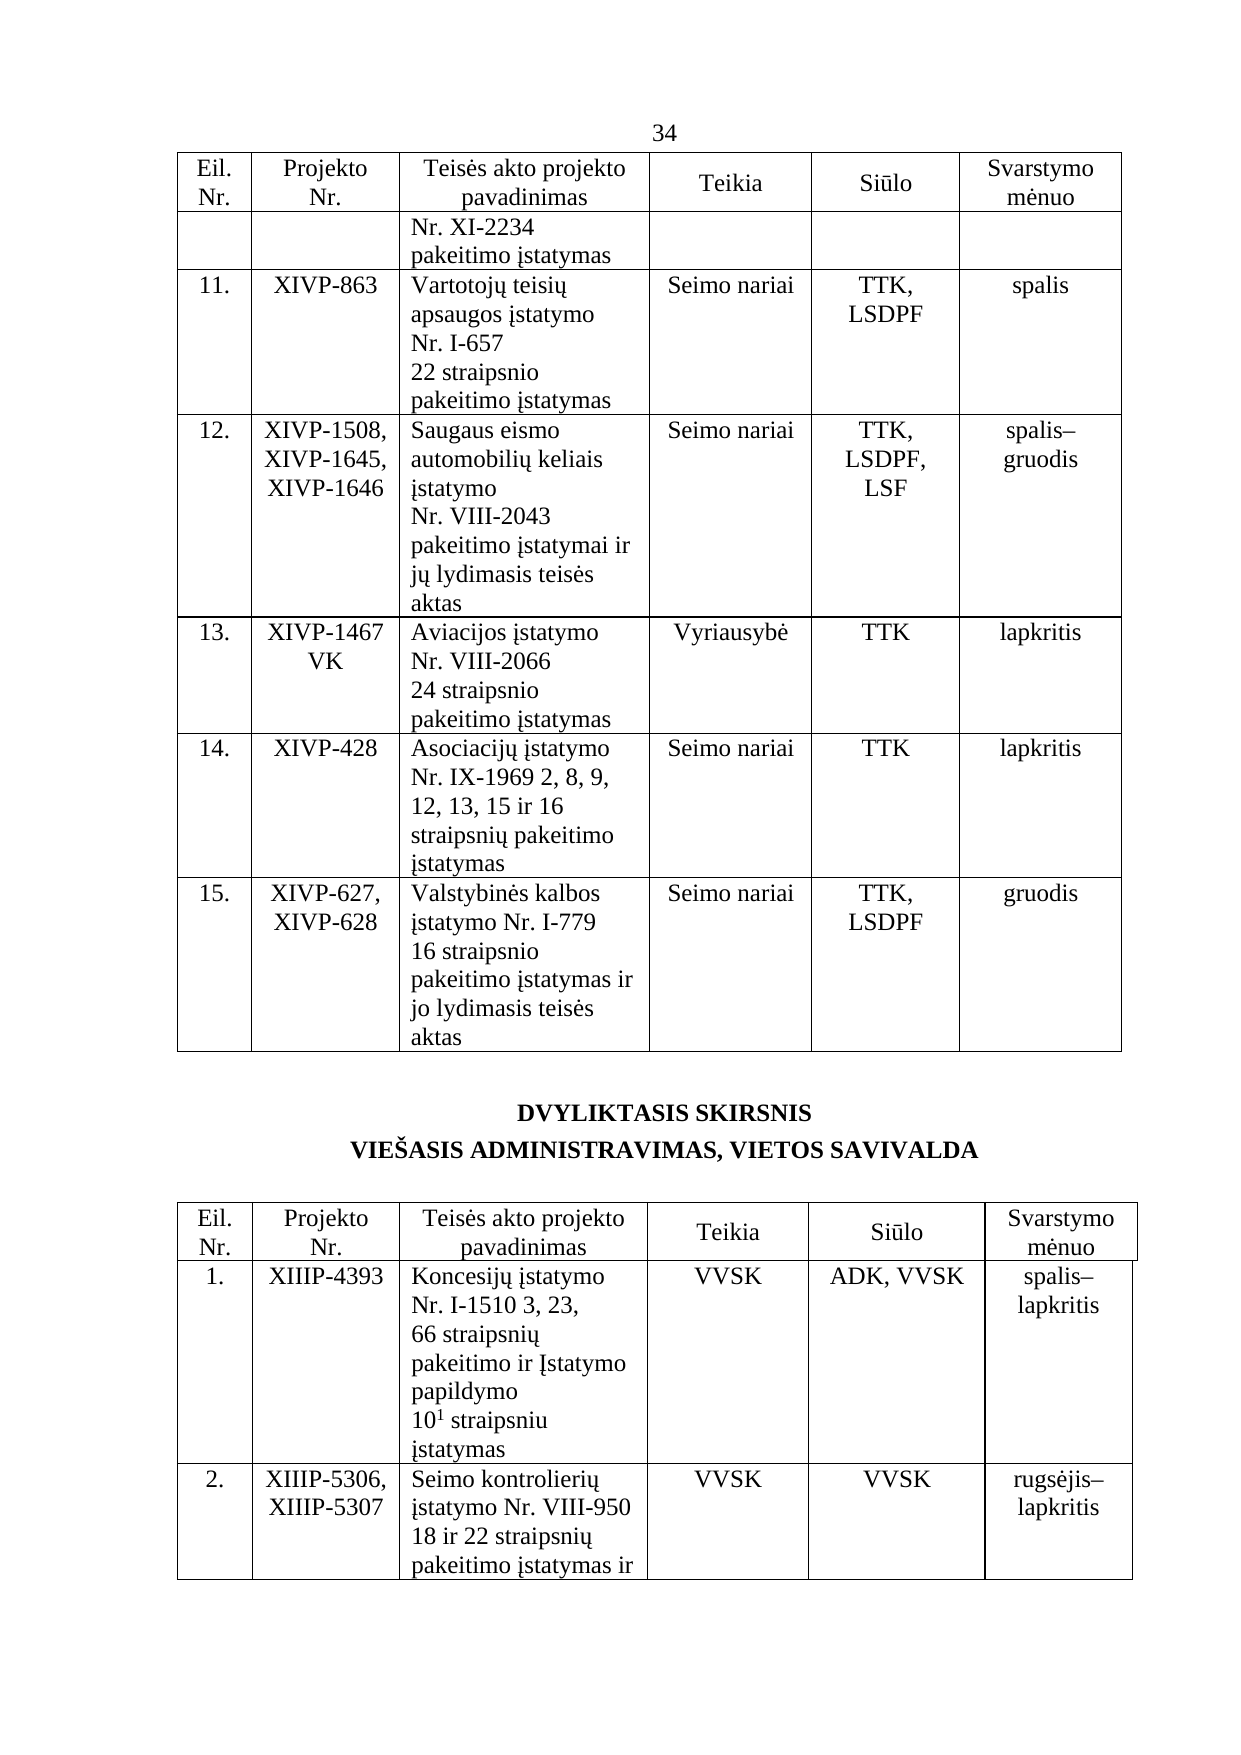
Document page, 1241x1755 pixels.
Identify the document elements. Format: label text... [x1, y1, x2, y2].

table_cell TTK, LSDPF [812, 878, 959, 1051]
table_cell TTK [812, 734, 959, 877]
table_cell spalis–gruodis [960, 415, 1121, 616]
table_cell Asociacijų įstatymo Nr. IX-1969 2, 8, 9, 12, 13, 15 ir 16 straipsnių pakeitimo įstatymas [400, 734, 649, 877]
table_cell TTK, LSDPF, LSF [812, 415, 959, 616]
table_cell [960, 212, 1121, 269]
table_cell 12. [178, 415, 251, 616]
table_cell Seimo nariai [650, 878, 811, 1051]
table_cell lapkritis [960, 618, 1121, 732]
table_cell Seimo nariai [650, 270, 811, 414]
table_cell [178, 212, 251, 269]
table_cell Aviacijos įstatymo Nr. VIII-2066 24 straipsnio pakeitimo įstatymas [400, 618, 649, 732]
table_cell TTK, LSDPF [812, 270, 959, 414]
table_cell Seimo nariai [650, 734, 811, 877]
table_cell ADK, VVSK [809, 1261, 984, 1463]
table_cell Valstybinės kalbos įstatymo Nr. I-779 16 straipsnio pakeitimo įstatymas ir jo lydimasis teisės aktas [400, 878, 649, 1051]
table_cell XIIIP-4393 [253, 1261, 399, 1463]
table_cell lapkritis [960, 734, 1121, 877]
table_cell Nr. XI-2234 pakeitimo įstatymas [400, 212, 649, 269]
table_cell [1133, 1463, 1137, 1579]
table_cell [650, 212, 811, 269]
table_header Projekto Nr. [253, 1203, 399, 1260]
text DVYLIKTASIS SKIRSNIS [177, 1089, 1152, 1127]
table_cell [252, 212, 399, 269]
table_cell Seimo nariai [650, 415, 811, 616]
table_cell VVSK [809, 1464, 984, 1579]
table_cell spalis [960, 270, 1121, 414]
table_cell 14. [178, 734, 251, 877]
table_cell rugsėjis–lapkritis [986, 1464, 1132, 1579]
table_header Teisės akto projekto pavadinimas [400, 153, 649, 211]
table_cell Saugaus eismo automobilių keliais įstatymo Nr. VIII-2043 pakeitimo įstatymai ir jų lydimasis teisės aktas [400, 415, 649, 616]
table_header Svarstymo mėnuo [960, 153, 1121, 211]
table_header Siūlo [812, 153, 959, 211]
table_cell Seimo kontrolierių įstatymo Nr. VIII-950 18 ir 22 straipsnių pakeitimo įstatymas ir [400, 1464, 647, 1579]
table_cell XIVP-1508, XIVP-1645, XIVP-1646 [252, 415, 399, 616]
table_header Teikia [648, 1203, 808, 1260]
table_cell 11. [178, 270, 251, 414]
subtitle VIEŠASIS ADMINISTRAVIMAS, VIETOS SAVIVALDA [177, 1127, 1152, 1164]
table_cell 15. [178, 878, 251, 1051]
table_cell XIVP-428 [252, 734, 399, 877]
table_cell 1. [178, 1261, 252, 1463]
table_header Teikia [650, 153, 811, 211]
table_cell VVSK [648, 1464, 808, 1579]
table_cell TTK [812, 618, 959, 732]
table_header Eil. Nr. [178, 1203, 252, 1260]
table_cell XIIIP-5306, XIIIP-5307 [253, 1464, 399, 1579]
table_header Teisės akto projekto pavadinimas [400, 1203, 647, 1260]
table_cell 13. [178, 618, 251, 732]
table_cell [812, 212, 959, 269]
table_header Projekto Nr. [252, 153, 399, 211]
table_header Eil. Nr. [178, 153, 251, 211]
table_header Siūlo [809, 1203, 984, 1260]
table_cell XIVP-863 [252, 270, 399, 414]
table_cell spalis–lapkritis [986, 1261, 1132, 1463]
table_cell XIVP-1467 VK [252, 618, 399, 732]
table_cell [1133, 1261, 1137, 1463]
table_cell VVSK [648, 1261, 808, 1463]
table_header Svarstymo mėnuo [986, 1203, 1137, 1260]
table_cell XIVP-627, XIVP-628 [252, 878, 399, 1051]
table_cell 2. [178, 1464, 252, 1579]
table_cell Koncesijų įstatymo Nr. I-1510 3, 23, 66 straipsnių pakeitimo ir Įstatymo papildymo 101 straipsniu įstatymas [400, 1261, 647, 1463]
table_cell Vartotojų teisių apsaugos įstatymo Nr. I-657 22 straipsnio pakeitimo įstatymas [400, 270, 649, 414]
table_cell Vyriausybė [650, 618, 811, 732]
table_cell gruodis [960, 878, 1121, 1051]
